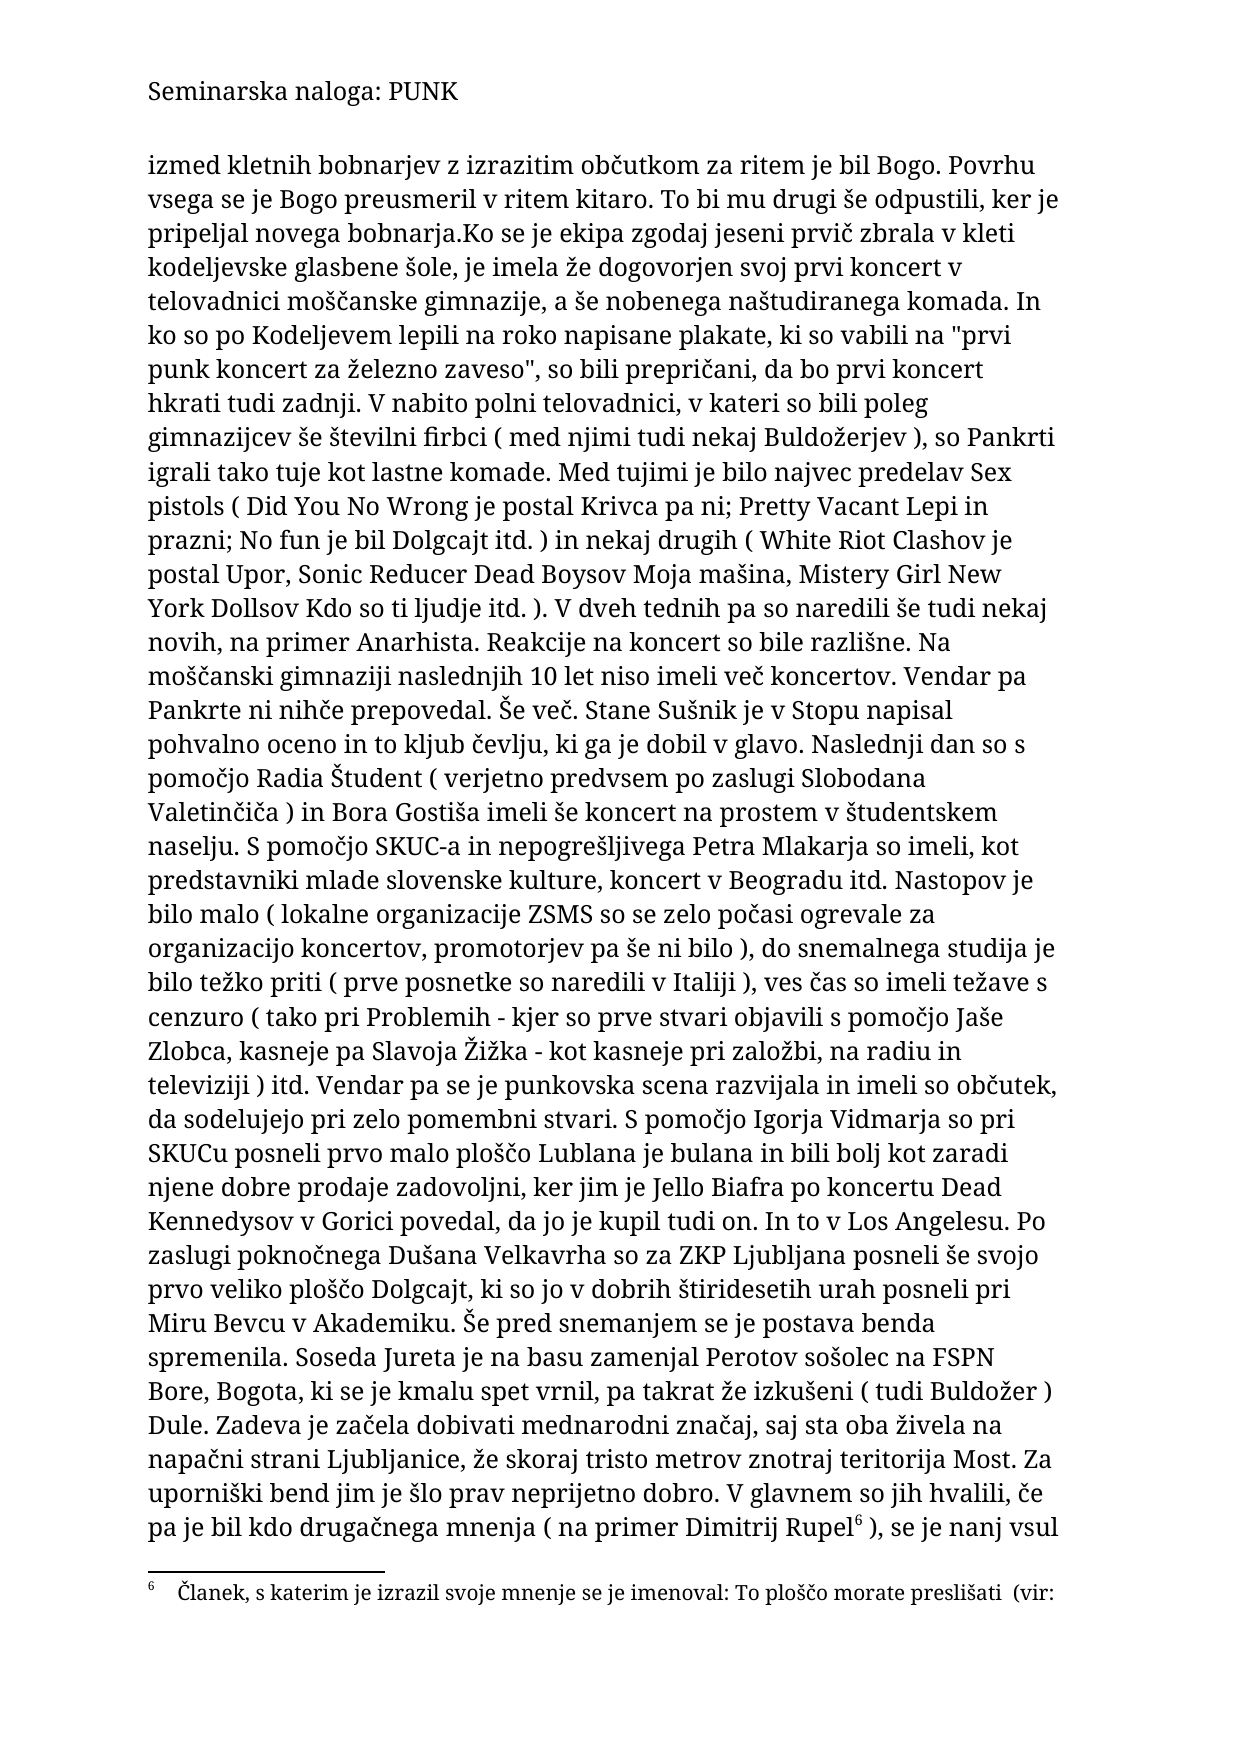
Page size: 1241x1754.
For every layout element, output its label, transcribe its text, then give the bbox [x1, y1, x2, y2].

text Članek, s katerim je izrazil svoje mnenje se je imenoval: To ploščo morate preslišati (vir: [148, 1578, 1093, 1606]
text Kot privilegirana otroka srednjega razreda z Kodeljevega, ki sta poleg tega odraščala se v socialno netekmovalnem okolju samoupravljanja, Grega in Pero ne stavita vsega na kariero. Ne pri Marxu ne pri Jezusu. Tako svobodna ju zanima predvsem, kako napolniti življenje z zanimivimi rečmi, kako karikaturo vsakdanjega prevesti v avanturo enkratnega. Kolesarska akcija, zasedba Erjavčeve, potovanja, fuzbal ... in seveda rock and roll. Težava z rockom 70. let pa je v tem, da je postajal vse bolj dolgočasen - progresiven, simfoničen, etničen, dolgovezen, zapleten, predvsem pa premalo hrupen. Zato mladeniča v sebi nosita zvok, ki ga pri tedanjih bendih pogreršata. Pero je pisal komade, ki so bili svetlobna leta oddaljeni od samoupravne resničnosti, neprimerni tako za Slovensko popevko kot za Boom pop festivale: Bruhajmo vsi ( bruhaj tudi ti ), Moj projektor, itd. Ko je Grega v tujih časopisih bral o punku, se je zvok, ki ga je opisoval novinar, v njegovi glavi spremenil v zven rock and rolla prihodnosti. Naslednji dan sta se odločila: ustanoviti punk bend. Vse ostalo je bilo stvar izvedbe. Grega je šel v Anglijo, da se prepriča, če je resničnost dovolj blizu idealni podobi, Pero pa je medtem že spravljal skupaj bend. Začel je pri desnem sosedu Juretu, ki je basiral po okoliških kleteh. Leve so bile sosede, a so imele bratranca, ki je po ure in ure samo soliral. Fantu je bilo ime Mitja in je že imel črno kopijo Les Paula. Eden izmed kletnih bobnarjev z izrazitim občutkom za ritem je bil Bogo. Povrhu vsega se je Bogo preusmeril v ritem kitaro. To bi mu drugi še odpustili, ker je pripeljal novega bobnarja.Ko se je ekipa zgodaj jeseni prvič zbrala v kleti kodeljevske glasbene šole, je imela že dogovorjen svoj prvi koncert v telovadnici moščanske gimnazije, a še nobenega naštudiranega komada. In ko so po Kodeljevem lepili na roko napisane plakate, ki so vabili na "prvi punk koncert za železno zaveso", so bili prepričani, da bo prvi koncert hkrati tudi zadnji. V nabito polni telovadnici, v kateri so bili poleg gimnazijcev še številni firbci ( med njimi tudi nekaj Buldožerjev ), so Pankrti igrali tako tuje kot lastne komade. Med tujimi je bilo najvec predelav Sex pistols ( Did You No Wrong je postal Krivca pa ni; Pretty Vacant Lepi in prazni; No fun je bil Dolgcajt itd. ) in nekaj drugih ( White Riot Clashov je postal Upor, Sonic Reducer Dead Boysov Moja mašina, Mistery Girl New York Dollsov Kdo so ti ljudje itd. ). V dveh tednih pa so naredili še tudi nekaj novih, na primer Anarhista. Reakcije na koncert so bile razlišne. Na moščanski gimnaziji naslednjih 10 let niso imeli več koncertov. Vendar pa Pankrte ni nihče prepovedal. Še več. Stane Sušnik je v Stopu napisal pohvalno oceno in to kljub čevlju, ki ga je dobil v glavo. Naslednji dan so s pomočjo Radia Študent ( verjetno predvsem po zaslugi Slobodana Valetinčiča ) in Bora Gostiša imeli še koncert na prostem v študentskem naselju. S pomočjo SKUC-a in nepogrešljivega Petra Mlakarja so imeli, kot predstavniki mlade slovenske kulture, koncert v Beogradu itd. Nastopov je bilo malo ( lokalne organizacije ZSMS so se zelo počasi ogrevale za organizacijo koncertov, promotorjev pa še ni bilo ), do snemalnega studija je bilo težko priti ( prve posnetke so naredili v Italiji ), ves čas so imeli težave s cenzuro ( tako pri Problemih - kjer so prve stvari objavili s pomočjo Jaše Zlobca, kasneje pa Slavoja Žižka - kot kasneje pri založbi, na radiu in televiziji ) itd. Vendar pa se je punkovska scena razvijala in imeli so občutek, da sodelujejo pri zelo pomembni stvari. S pomočjo Igorja Vidmarja so pri SKUCu posneli prvo malo ploščo Lublana je bulana in bili bolj kot zaradi njene dobre prodaje zadovoljni, ker jim je Jello Biafra po koncertu Dead Kennedysov v Gorici povedal, da jo je kupil tudi on. In to v Los Angelesu. Po zaslugi poknočnega Dušana Velkavrha so za ZKP Ljubljana posneli še svojo prvo veliko ploščo Dolgcajt, ki so jo v dobrih štiridesetih urah posneli pri Miru Bevcu v Akademiku. Še pred snemanjem se je postava benda spremenila. Soseda Jureta je na basu zamenjal Perotov sošolec na FSPN Bore, Bogota, ki se je kmalu spet vrnil, pa takrat že izkušeni ( tudi Buldožer ) Dule. Zadeva je začela dobivati mednarodni značaj, saj sta oba živela na napačni strani Ljubljanice, že skoraj tristo metrov znotraj teritorija Most. Za uporniški bend jim je šlo prav neprijetno dobro. V glavnem so jih hvalili, če pa je bil kdo drugačnega mnenja ( na primer Dimitrij Rupel ), se je nanj vsul alternativni plaz ogorčenja. Dobivali so celo nagrade ( resda ne slovenske Zlate ptice, zato pa nagrado 7. sekretarjev SKOJa na Hrvaškem ), v beograjski Književni reči so objavili svoj separat "V službi njenega veličanstva", vrtel jih je John Peel na Radio 1 in o njih so pisali v NME. Vse več se je tudi nastopalo po Jugoslaviji, čeprav je bil zaslužek še vedno izrazito nezvezdniški. [148, 148, 1063, 1544]
